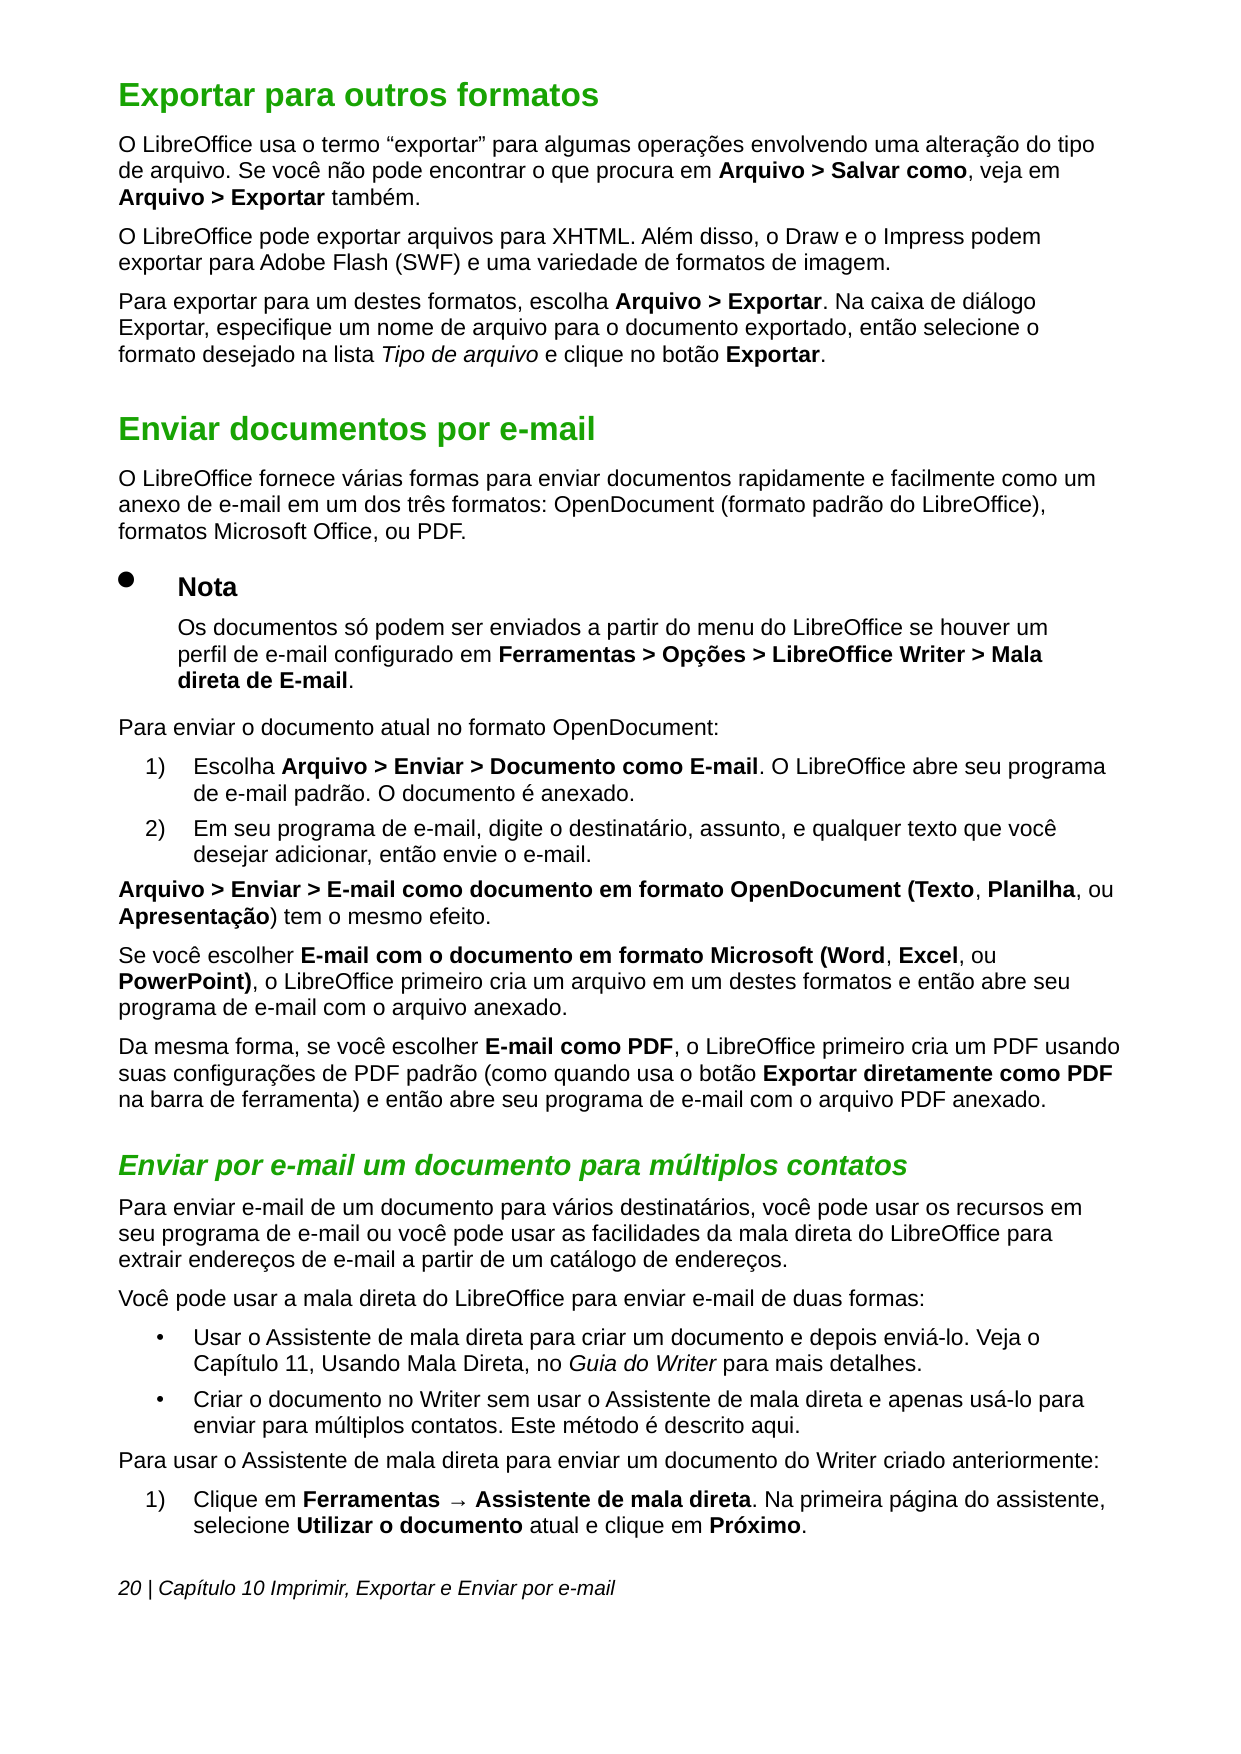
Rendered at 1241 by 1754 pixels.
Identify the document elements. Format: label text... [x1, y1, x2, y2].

text O LibreOffice pode exportar arquivos para XHTML. Além disso, o Draw e o Impress podem exportar para Adobe Flash (SWF) e uma variedade de formatos de imagem. [118, 223, 1122, 275]
list Você pode usar a mala direta do LibreOffice para enviar e-mail de duas formas: [118, 1285, 1122, 1312]
list Em seu programa de e-mail, digite o destinatário, assunto, e qualquer texto que você desejar adicionar, então envie o e-mail. [165, 815, 1122, 867]
subtitle Enviar por e-mail um documento para múltiplos contatos [118, 1148, 1122, 1182]
list Escolha Arquivo > Enviar > Documento como E-mail. O LibreOffice abre seu programa de e-mail padrão. O documento é anexado. [165, 753, 1122, 806]
list Criar o documento no Writer sem usar o Assistente de mala direta e apenas usá-lo para enviar para múltiplos contatos. Este método é descrito aqui. [156, 1386, 1122, 1438]
list Para usar o Assistente de mala direta para enviar um documento do Writer criado anteriormente: [118, 1447, 1122, 1473]
text Arquivo > Enviar > E-mail como documento em formato OpenDocument (Texto, Planilha, ou Apresentação) tem o mesmo efeito. [118, 876, 1122, 929]
text Se você escolher E-mail com o documento em formato Microsoft (Word, Excel, ou PowerPoint), o LibreOffice primeiro cria um arquivo em um destes formatos e então abre seu programa de e-mail com o arquivo anexado. [118, 942, 1122, 1021]
subtitle Nota [118, 564, 1122, 607]
list Usar o Assistente de mala direta para criar um documento e depois enviá-lo. Veja o Capítulo 11, Usando Mala Direta, no Guia do Writer para mais detalhes. [156, 1324, 1122, 1377]
text O LibreOffice fornece várias formas para enviar documentos rapidamente e facilmente como um anexo de e-mail em um dos três formatos: OpenDocument (formato padrão do LibreOffice), formatos Microsoft Office, ou PDF. [118, 465, 1122, 544]
text Os documentos só podem ser enviados a partir do menu do LibreOffice se houver um perfil de e-mail configurado em Ferramentas > Opções > LibreOffice Writer > Mala direta de E-mail. [177, 614, 1063, 693]
text O LibreOffice usa o termo “exportar” para algumas operações envolvendo uma alteração do tipo de arquivo. Se você não pode encontrar o que procura em Arquivo > Salvar como, veja em Arquivo > Exportar também. [118, 131, 1122, 210]
text Para enviar e-mail de um documento para vários destinatários, você pode usar os recursos em seu programa de e-mail ou você pode usar as facilidades da mala direta do LibreOffice para extrair endereços de e-mail a partir de um catálogo de endereços. [118, 1194, 1122, 1273]
list Clique em Ferramentas → Assistente de mala direta. Na primeira página do assistente, selecione Utilizar o documento atual e clique em Próximo. [165, 1486, 1122, 1539]
text Da mesma forma, se você escolher E-mail como PDF, o LibreOffice primeiro cria um PDF usando suas configurações de PDF padrão (como quando usa o botão Exportar diretamente como PDF na barra de ferramenta) e então abre seu programa de e-mail com o arquivo PDF anexado. [118, 1033, 1122, 1112]
subtitle Exportar para outros formatos [118, 75, 1122, 113]
text Para exportar para um destes formatos, escolha Arquivo > Exportar. Na caixa de diálogo Exportar, especifique um nome de arquivo para o documento exportado, então selecione o formato desejado na lista Tipo de arquivo e clique no botão Exportar. [118, 288, 1122, 367]
list Para enviar o documento atual no formato OpenDocument: [118, 714, 1122, 741]
subtitle Enviar documentos por e-mail [118, 409, 1122, 447]
